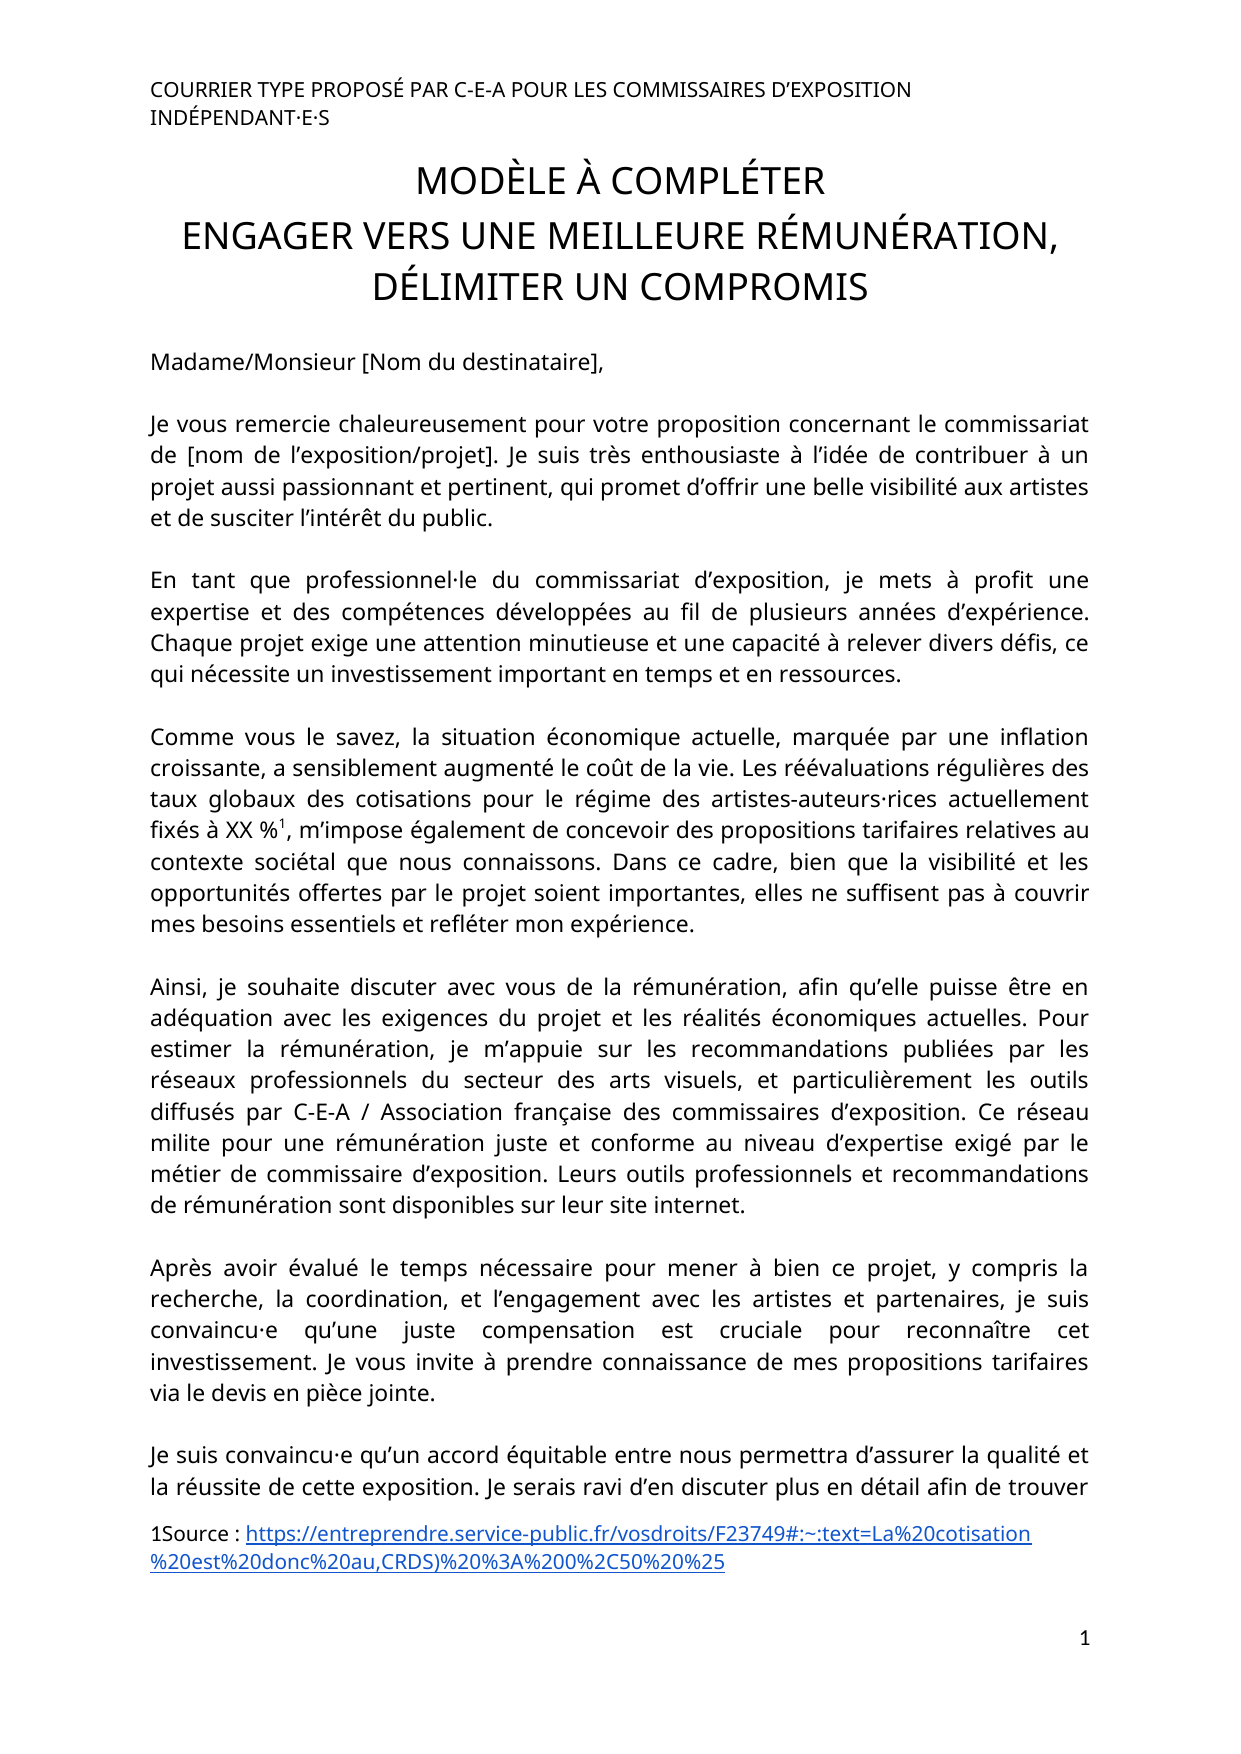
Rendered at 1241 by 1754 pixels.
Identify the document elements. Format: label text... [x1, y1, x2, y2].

text Je suis convaincu·e qu’un accord équitable entre nous permettra d’assurer la qualité et la réussite de cette exposition. Je serais ravi d’en discuter plus en détail afin de trouver [150, 1439, 1090, 1502]
subtitle MODÈLE À COMPLÉTER [150, 154, 1090, 205]
subtitle ENGAGER VERS UNE MEILLEURE RÉMUNÉRATION, DÉLIMITER UN COMPROMIS [150, 209, 1090, 311]
text Source : https://entreprendre.service-public.fr/vosdroits/F23749#:~:text=La%20cotisation%20est%20donc%20au,CRDS)%20%3A%200%2C50%20%25 [150, 1519, 1090, 1576]
text Ainsi, je souhaite discuter avec vous de la rémunération, afin qu’elle puisse être en adéquation avec les exigences du projet et les réalités économiques actuelles. Pour estimer la rémunération, je m’appuie sur les recommandations publiées par les réseaux professionnels du secteur des arts visuels, et particulièrement les outils diffusés par C-E-A / Association française des commissaires d’exposition. Ce réseau milite pour une rémunération juste et conforme au niveau d’expertise exigé par le métier de commissaire d’exposition. Leurs outils professionnels et recommandations de rémunération sont disponibles sur leur site internet. [150, 971, 1090, 1221]
text Après avoir évalué le temps nécessaire pour mener à bien ce projet, y compris la recherche, la coordination, et l’engagement avec les artistes et partenaires, je suis convaincu·e qu’une juste compensation est cruciale pour reconnaître cet investissement. Je vous invite à prendre connaissance de mes propositions tarifaires via le devis en pièce jointe. [150, 1252, 1090, 1408]
text En tant que professionnel·le du commissariat d’exposition, je mets à profit une expertise et des compétences développées au fil de plusieurs années d’expérience. Chaque projet exige une attention minutieuse et une capacité à relever divers défis, ce qui nécessite un investissement important en temps et en ressources. [150, 564, 1090, 689]
text Madame/Monsieur [Nom du destinataire], [150, 346, 1090, 377]
text Comme vous le savez, la situation économique actuelle, marquée par une inflation croissante, a sensiblement augmenté le coût de la vie. Les réévaluations régulières des taux globaux des cotisations pour le régime des artistes-auteurs·rices actuellement fixés à XX %, m’impose également de concevoir des propositions tarifaires relatives au contexte sociétal que nous connaissons. Dans ce cadre, bien que la visibilité et les opportunités offertes par le projet soient importantes, elles ne suffisent pas à couvrir mes besoins essentiels et refléter mon expérience. [150, 721, 1090, 939]
text Je vous remercie chaleureusement pour votre proposition concernant le commissariat de [nom de l’exposition/projet]. Je suis très enthousiaste à l’idée de contribuer à un projet aussi passionnant et pertinent, qui promet d’offrir une belle visibilité aux artistes et de susciter l’intérêt du public. [150, 408, 1090, 533]
